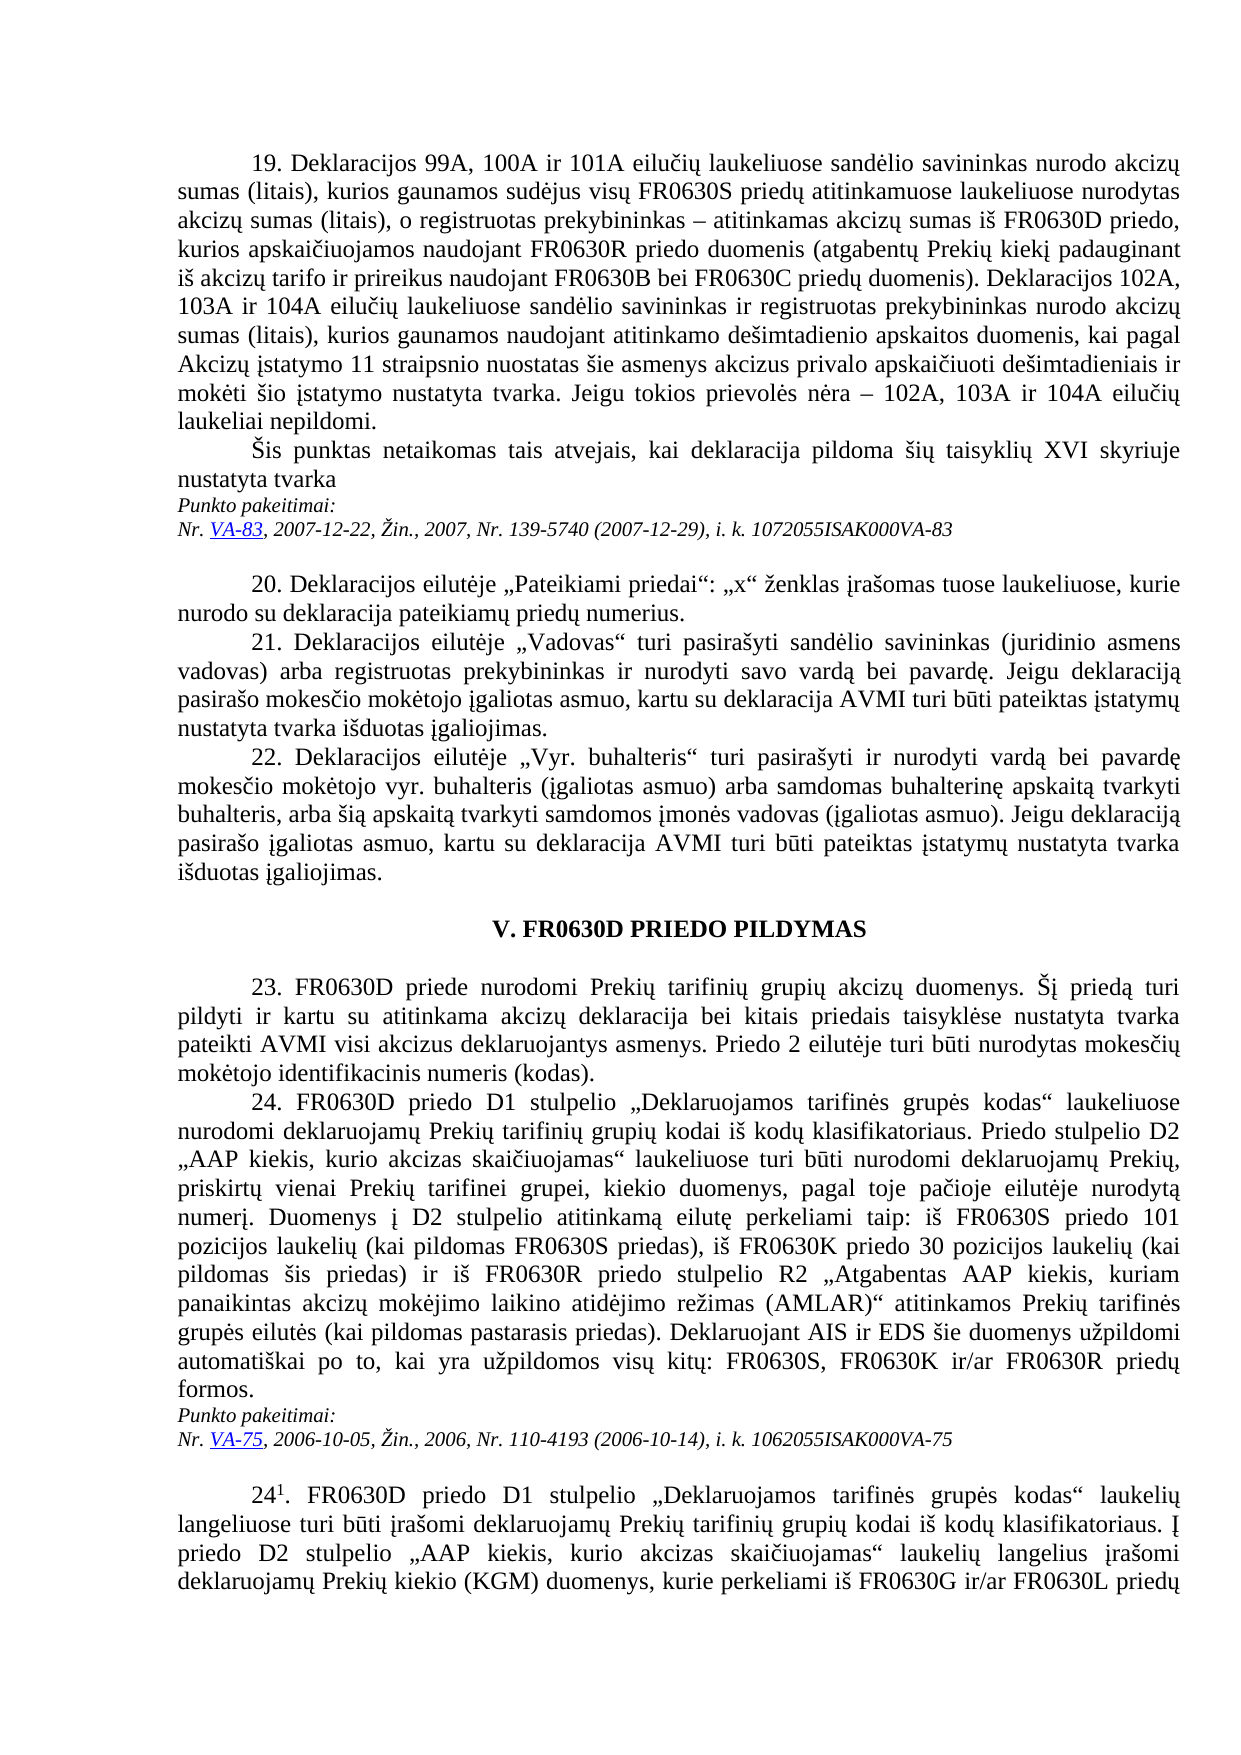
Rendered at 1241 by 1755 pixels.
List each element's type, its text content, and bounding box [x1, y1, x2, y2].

text Nr. VA-83, 2007-12-22, Žin., 2007, Nr. 139-5740 (2007-12-29), i. k. 1072055ISAK000VA-83 [177, 517, 1181, 541]
text Nr. VA-75, 2006-10-05, Žin., 2006, Nr. 110-4193 (2006-10-14), i. k. 1062055ISAK000VA-75 [177, 1427, 1181, 1451]
text 21. Deklaracijos eilutėje „Vadovas“ turi pasirašyti sandėlio savininkas (juridinio asmens vadovas) arba registruotas prekybininkas ir nurodyti savo vardą bei pavardę. Jeigu deklaraciją pasirašo mokesčio mokėtojo įgaliotas asmuo, kartu su deklaracija AVMI turi būti pateiktas įstatymų nustatyta tvarka išduotas įgaliojimas. [177, 627, 1181, 742]
text 19. Deklaracijos 99A, 100A ir 101A eilučių laukeliuose sandėlio savininkas nurodo akcizų sumas (litais), kurios gaunamos sudėjus visų FR0630S priedų atitinkamuose laukeliuose nurodytas akcizų sumas (litais), o registruotas prekybininkas – atitinkamas akcizų sumas iš FR0630D priedo, kurios apskaičiuojamos naudojant FR0630R priedo duomenis (atgabentų Prekių kiekį padauginant iš akcizų tarifo ir prireikus naudojant FR0630B bei FR0630C priedų duomenis). Deklaracijos 102A, 103A ir 104A eilučių laukeliuose sandėlio savininkas ir registruotas prekybininkas nurodo akcizų sumas (litais), kurios gaunamos naudojant atitinkamo dešimtadienio apskaitos duomenis, kai pagal Akcizų įstatymo 11 straipsnio nuostatas šie asmenys akcizus privalo apskaičiuoti dešimtadieniais ir mokėti šio įstatymo nustatyta tvarka. Jeigu tokios prievolės nėra – 102A, 103A ir 104A eilučių laukeliai nepildomi. [177, 148, 1181, 435]
text 22. Deklaracijos eilutėje „Vyr. buhalteris“ turi pasirašyti ir nurodyti vardą bei pavardę mokesčio mokėtojo vyr. buhalteris (įgaliotas asmuo) arba samdomas buhalterinę apskaitą tvarkyti buhalteris, arba šią apskaitą tvarkyti samdomos įmonės vadovas (įgaliotas asmuo). Jeigu deklaraciją pasirašo įgaliotas asmuo, kartu su deklaracija AVMI turi būti pateiktas įstatymų nustatyta tvarka išduotas įgaliojimas. [177, 742, 1181, 886]
text Punkto pakeitimai: [177, 493, 1181, 517]
text V. FR0630D PRIEDO PILDYMAS [177, 914, 1181, 943]
text 20. Deklaracijos eilutėje „Pateikiami priedai“: „x“ ženklas įrašomas tuose laukeliuose, kurie nurodo su deklaracija pateikiamų priedų numerius. [177, 569, 1181, 627]
text 241. FR0630D priedo D1 stulpelio „Deklaruojamos tarifinės grupės kodas“ laukelių langeliuose turi būti įrašomi deklaruojamų Prekių tarifinių grupių kodai iš kodų klasifikatoriaus. Į priedo D2 stulpelio „AAP kiekis, kurio akcizas skaičiuojamas“ laukelių langelius įrašomi deklaruojamų Prekių kiekio (KGM) duomenys, kurie perkeliami iš FR0630G ir/ar FR0630L priedų [177, 1480, 1181, 1595]
text Punkto pakeitimai: [177, 1403, 1181, 1427]
text 24. FR0630D priedo D1 stulpelio „Deklaruojamos tarifinės grupės kodas“ laukeliuose nurodomi deklaruojamų Prekių tarifinių grupių kodai iš kodų klasifikatoriaus. Priedo stulpelio D2 „AAP kiekis, kurio akcizas skaičiuojamas“ laukeliuose turi būti nurodomi deklaruojamų Prekių, priskirtų vienai Prekių tarifinei grupei, kiekio duomenys, pagal toje pačioje eilutėje nurodytą numerį. Duomenys į D2 stulpelio atitinkamą eilutę perkeliami taip: iš FR0630S priedo 101 pozicijos laukelių (kai pildomas FR0630S priedas), iš FR0630K priedo 30 pozicijos laukelių (kai pildomas šis priedas) ir iš FR0630R priedo stulpelio R2 „Atgabentas AAP kiekis, kuriam panaikintas akcizų mokėjimo laikino atidėjimo režimas (AMLAR)“ atitinkamos Prekių tarifinės grupės eilutės (kai pildomas pastarasis priedas). Deklaruojant AIS ir EDS šie duomenys užpildomi automatiškai po to, kai yra užpildomos visų kitų: FR0630S, FR0630K ir/ar FR0630R priedų formos. [177, 1087, 1181, 1403]
text Šis punktas netaikomas tais atvejais, kai deklaracija pildoma šių taisyklių XVI skyriuje nustatyta tvarka [177, 435, 1181, 493]
text 23. FR0630D priede nurodomi Prekių tarifinių grupių akcizų duomenys. Šį priedą turi pildyti ir kartu su atitinkama akcizų deklaracija bei kitais priedais taisyklėse nustatyta tvarka pateikti AVMI visi akcizus deklaruojantys asmenys. Priedo 2 eilutėje turi būti nurodytas mokesčių mokėtojo identifikacinis numeris (kodas). [177, 972, 1181, 1087]
